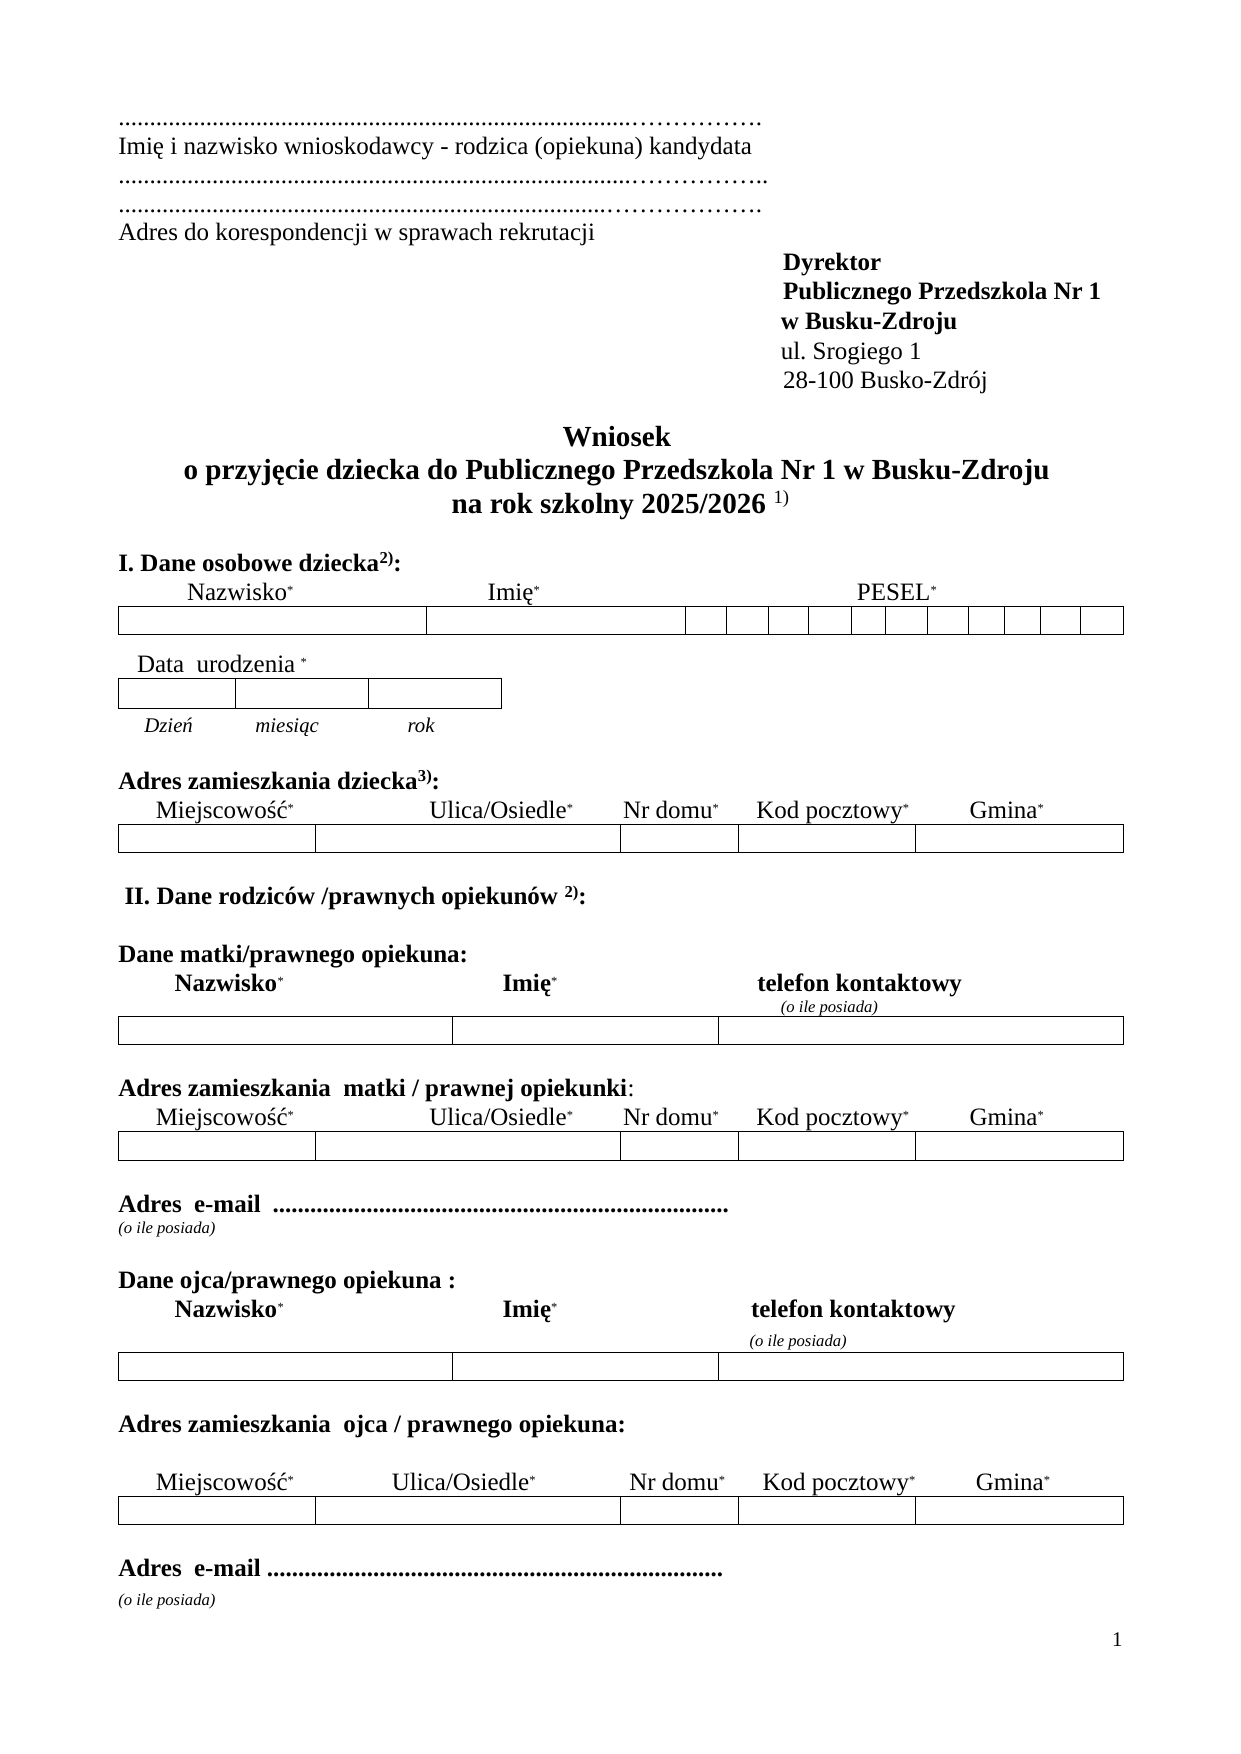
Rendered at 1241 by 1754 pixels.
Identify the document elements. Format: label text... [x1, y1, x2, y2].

table_header [852, 607, 885, 634]
table_header [316, 1132, 620, 1159]
table_header [739, 825, 915, 852]
text I. Dane osobowe dziecka2): [118, 548, 1122, 577]
text Nazwisko* Imię* telefon kontaktowy (o ile posiada) [118, 968, 1122, 1016]
table_header [928, 607, 968, 634]
text Adres e-mail ......................................................................... (o ile posiada) [118, 1553, 1122, 1611]
text Miejscowość* Ulica/Osiedle* Nr domu* Kod pocztowy* Gmina* [118, 795, 1122, 824]
text ..................................................................................…………….. [118, 160, 1122, 189]
table_header [769, 607, 808, 634]
table_header [236, 679, 368, 708]
table_header [119, 825, 315, 852]
table_header [453, 1017, 718, 1044]
table_header [1041, 607, 1080, 634]
table_header [621, 825, 738, 852]
text Nazwisko* Imię* PESEL* [118, 577, 1122, 606]
table_header [621, 1132, 738, 1159]
text ..................................................................................……………. [118, 102, 1122, 131]
table_header [621, 1497, 738, 1524]
table_header [119, 1132, 315, 1159]
table_header [719, 1017, 1123, 1044]
table_header [427, 607, 685, 634]
text Adres zamieszkania matki / prawnej opiekunki: [118, 1073, 1122, 1102]
text Wniosek o przyjęcie dziecka do Publicznego Przedszkola Nr 1 w Busku-Zdroju na rok szkolny 2025/2026 1) [118, 419, 1122, 519]
text Miejscowość* Ulica/Osiedle* Nr domu* Kod pocztowy* Gmina* [118, 1467, 1122, 1496]
table_header [916, 1132, 1123, 1159]
text Miejscowość* Ulica/Osiedle* Nr domu* Kod pocztowy* Gmina* [118, 1102, 1122, 1131]
table_header [686, 607, 726, 634]
text Adres zamieszkania dziecka3): [118, 766, 1122, 795]
text Dane ojca/prawnego opiekuna : [118, 1265, 1122, 1294]
table_header [916, 1497, 1123, 1524]
table_header [316, 825, 620, 852]
text Imię i nazwisko wnioskodawcy - rodzica (opiekuna) kandydata [118, 131, 1122, 160]
table_header [119, 679, 235, 708]
table_header [119, 607, 426, 634]
table_header [916, 825, 1123, 852]
table_header [727, 607, 768, 634]
text Adres e-mail ......................................................................... (o ile posiada) [118, 1189, 1122, 1237]
text w Busku-Zdroju [118, 306, 1122, 335]
table_header [119, 1497, 315, 1524]
text II. Dane rodziców /prawnych opiekunów 2): [118, 881, 1122, 910]
table_header [739, 1497, 915, 1524]
table_header [1005, 607, 1040, 634]
table_header [119, 1017, 452, 1044]
table_header [1081, 607, 1123, 634]
text Dzień miesiąc rok [118, 709, 1122, 737]
text Data urodzenia * [118, 649, 1122, 678]
text ..............................................................................………………. Adres do korespondencji w sprawach rekrutacji [118, 189, 1122, 246]
table_header [453, 1353, 718, 1380]
table_header [719, 1353, 1123, 1380]
table_header [969, 607, 1004, 634]
table_header [316, 1497, 620, 1524]
table_header [886, 607, 927, 634]
text Dyrektor Publicznego Przedszkola Nr 1 [118, 247, 1122, 305]
table_header [119, 1353, 452, 1380]
table_header [369, 679, 501, 708]
table_header [809, 607, 851, 634]
text Adres zamieszkania ojca / prawnego opiekuna: [118, 1409, 1122, 1438]
text Dane matki/prawnego opiekuna: [118, 939, 1122, 968]
table_header [739, 1132, 915, 1159]
text Nazwisko* Imię* telefon kontaktowy (o ile posiada) [118, 1294, 1122, 1352]
text ul. Srogiego 1 28-100 Busko-Zdrój [118, 336, 1122, 394]
